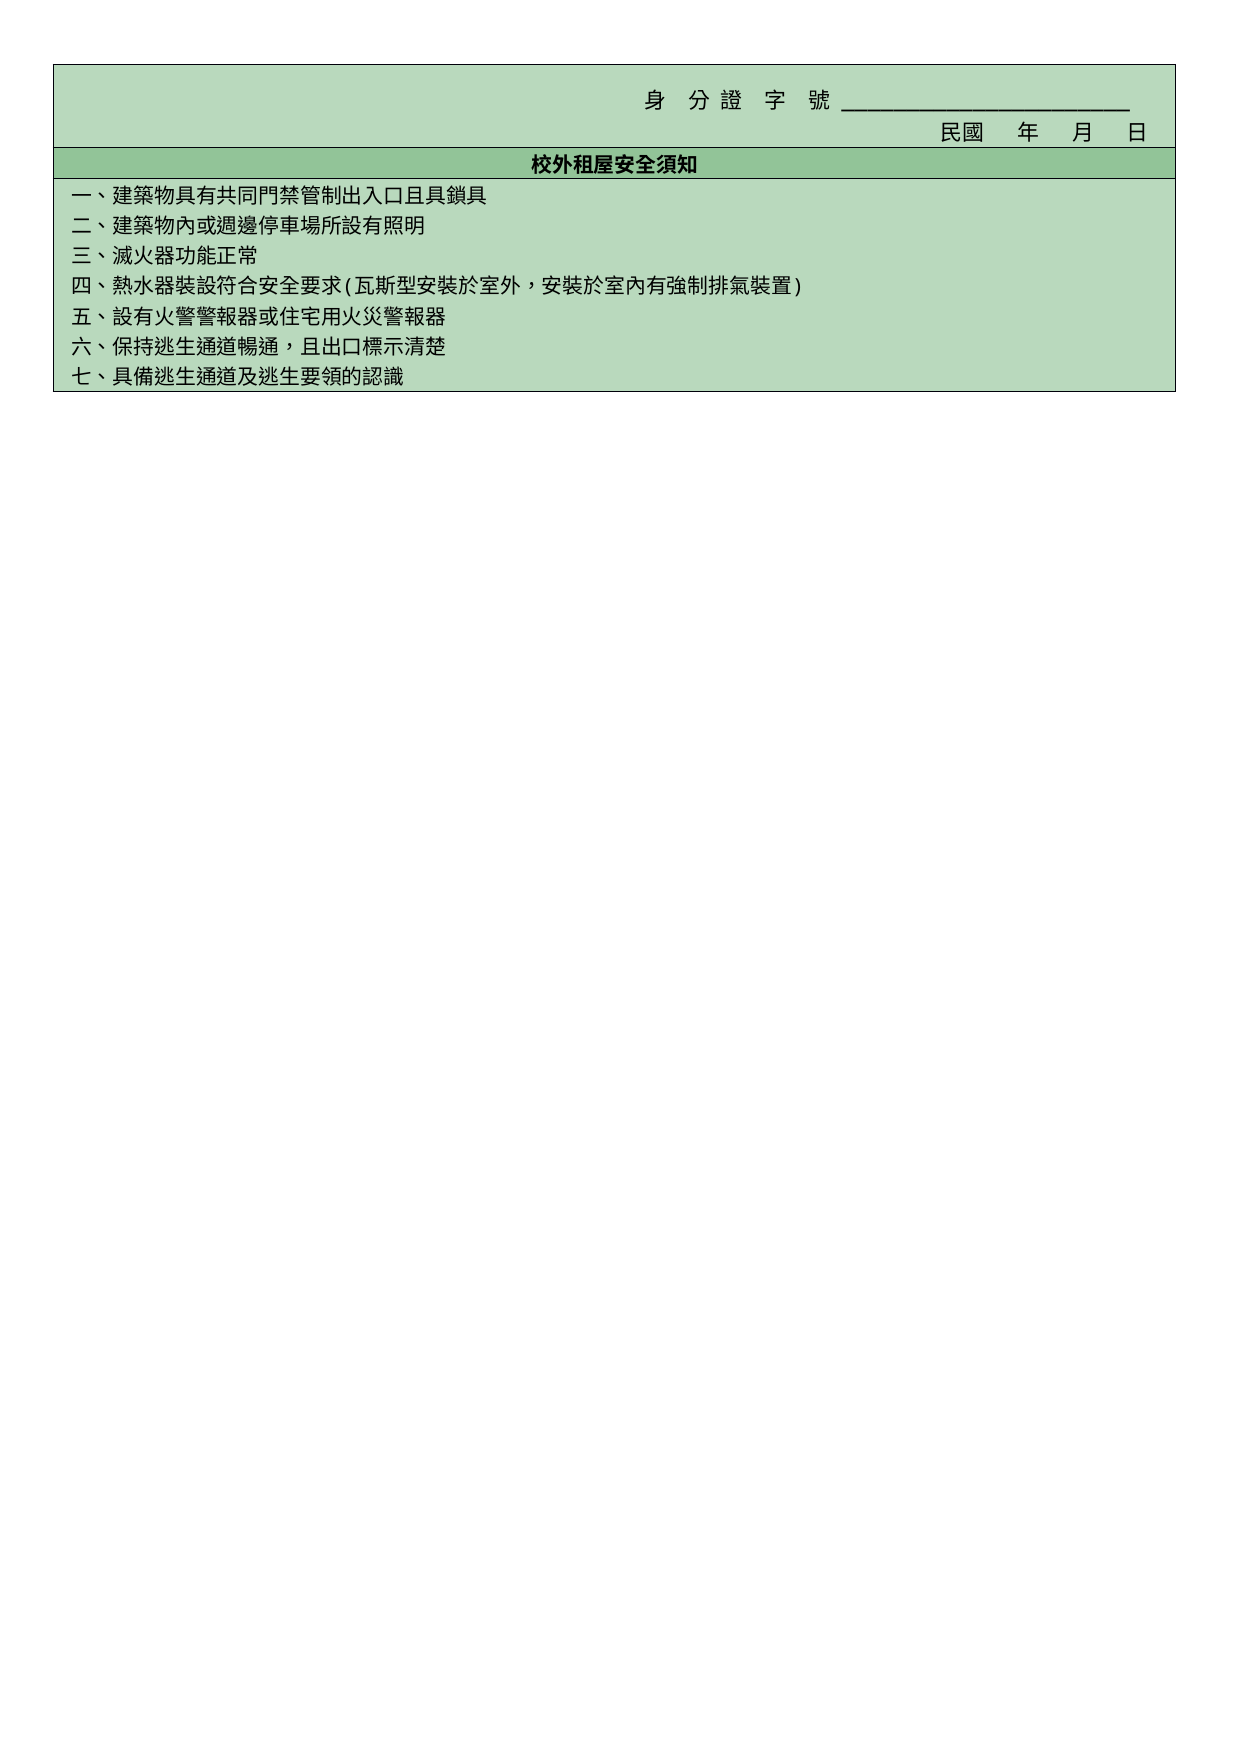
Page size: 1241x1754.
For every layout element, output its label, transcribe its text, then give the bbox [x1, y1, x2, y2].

table_cell 校外租屋安全須知 [54, 148, 1175, 178]
table_cell 建築物具有共同門禁管制出入口且具鎖具 建築物內或週邊停車場所設有照明 滅火器功能正常 熱水器裝設符合安全要求(瓦斯型安裝於室外，安裝於室內有強制排氣裝置) 設有火警警報器或住宅用火災警報器 保持逃生通道暢通，且出口標示清楚 具備逃生通道及逃生要領的認識 [54, 179, 1175, 391]
table_cell 身 分 證 字 號 ______________________ 民國 年 月 日 [54, 65, 1175, 147]
